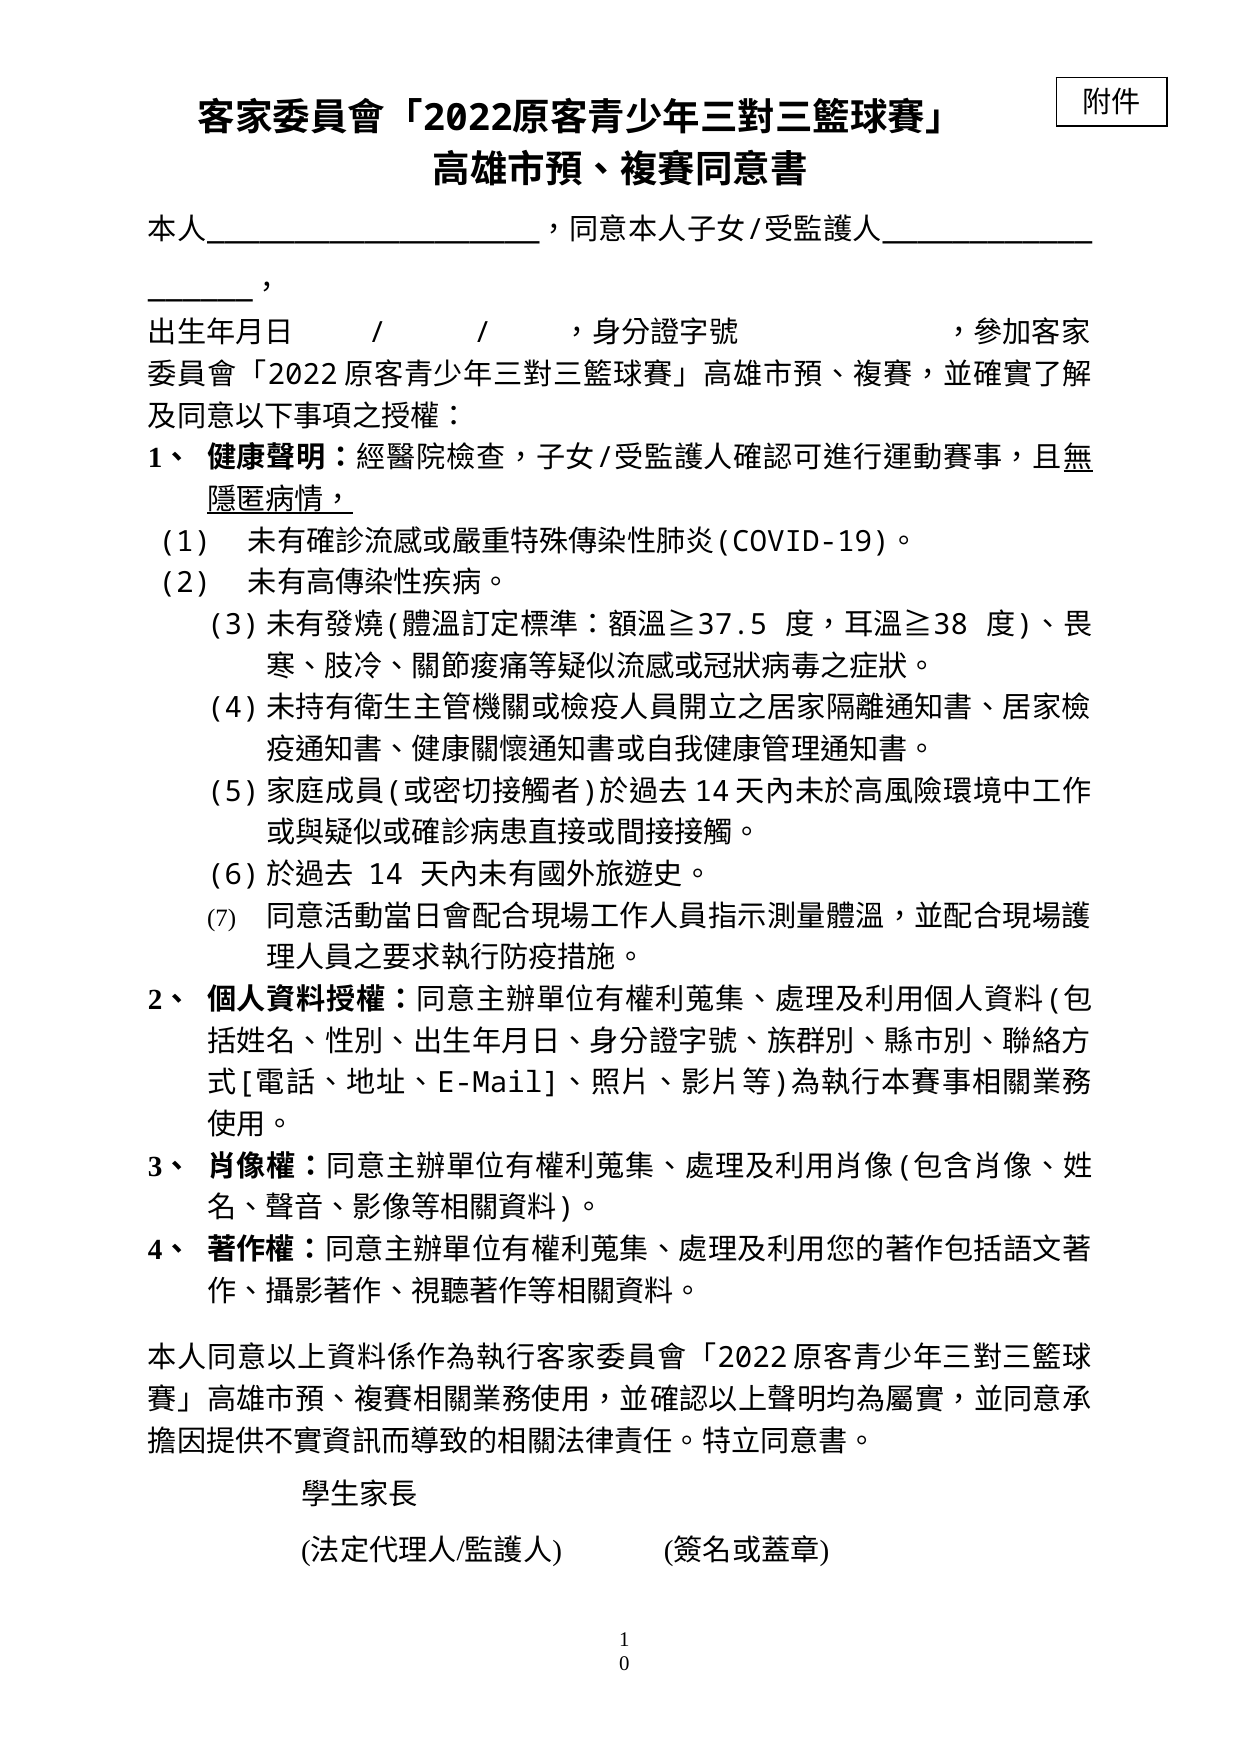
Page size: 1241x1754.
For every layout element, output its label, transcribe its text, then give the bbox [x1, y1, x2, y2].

list 著作權：同意主辦單位有權利蒐集、處理及利用您的著作包括語文著作、攝影著作、視聽著作等相關資料。 [148, 1226, 1092, 1309]
text 學生家長 [148, 1459, 1092, 1516]
list 肖像權：同意主辦單位有權利蒐集、處理及利用肖像(包含肖像、姓名、聲音、影像等相關資料)。 [148, 1143, 1092, 1226]
list 健康聲明：經醫院檢查，子女/受監護人確認可進行運動賽事，且無隱匿病情， [148, 434, 1092, 518]
list 未持有衛生主管機關或檢疫人員開立之居家隔離通知書、居家檢疫通知書、健康關懷通知書或自我健康管理通知書。 [207, 684, 1092, 768]
list 未有高傳染性疾病。 [148, 559, 1092, 601]
text 高雄市預、複賽同意書 [148, 141, 1092, 193]
list 未有發燒(體溫訂定標準：額溫≧37.5 度，耳溫≧38 度)、畏寒、肢冷、關節痠痛等疑似流感或冠狀病毒之症狀。 [207, 601, 1092, 684]
text 出生年月日 / / ，身分證字號 ，參加客家委員會「2022原客青少年三對三籃球賽」高雄市預、複賽，並確實了解及同意以下事項之授權： [148, 309, 1092, 434]
list 個人資料授權：同意主辦單位有權利蒐集、處理及利用個人資料(包括姓名、性別、出生年月日、身分證字號、族群別、縣市別、聯絡方式[電話、地址、E-Mail]、照片、影片等)為執行本賽事相關業務使用。 [148, 976, 1092, 1143]
text (法定代理人/監護人) (簽名或蓋章) [148, 1516, 1092, 1572]
list 未有確診流感或嚴重特殊傳染性肺炎(COVID-19)。 [148, 518, 1092, 559]
list 家庭成員(或密切接觸者)於過去14天內未於高風險環境中工作或與疑似或確診病患直接或間接接觸。 [207, 768, 1092, 851]
text 客家委員會「2022原客青少年三對三籃球賽」 [198, 89, 1092, 141]
text 附件2 [1072, 86, 1151, 117]
text 本人同意以上資料係作為執行客家委員會「2022原客青少年三對三籃球賽」高雄市預、複賽相關業務使用，並確認以上聲明均為屬實，並同意承擔因提供不實資訊而導致的相關法律責任。特立同意書。 [148, 1334, 1092, 1459]
list 同意活動當日會配合現場工作人員指示測量體溫，並配合現場護理人員之要求執行防疫措施。 [207, 893, 1092, 976]
list 於過去 14 天內未有國外旅遊史。 [207, 851, 1092, 893]
text 客家委員會「2022原客青少年三對三籃球賽」 [1057, 78, 1166, 125]
text 本人___________________，同意本人子女/受監護人__________________， [148, 193, 1092, 309]
